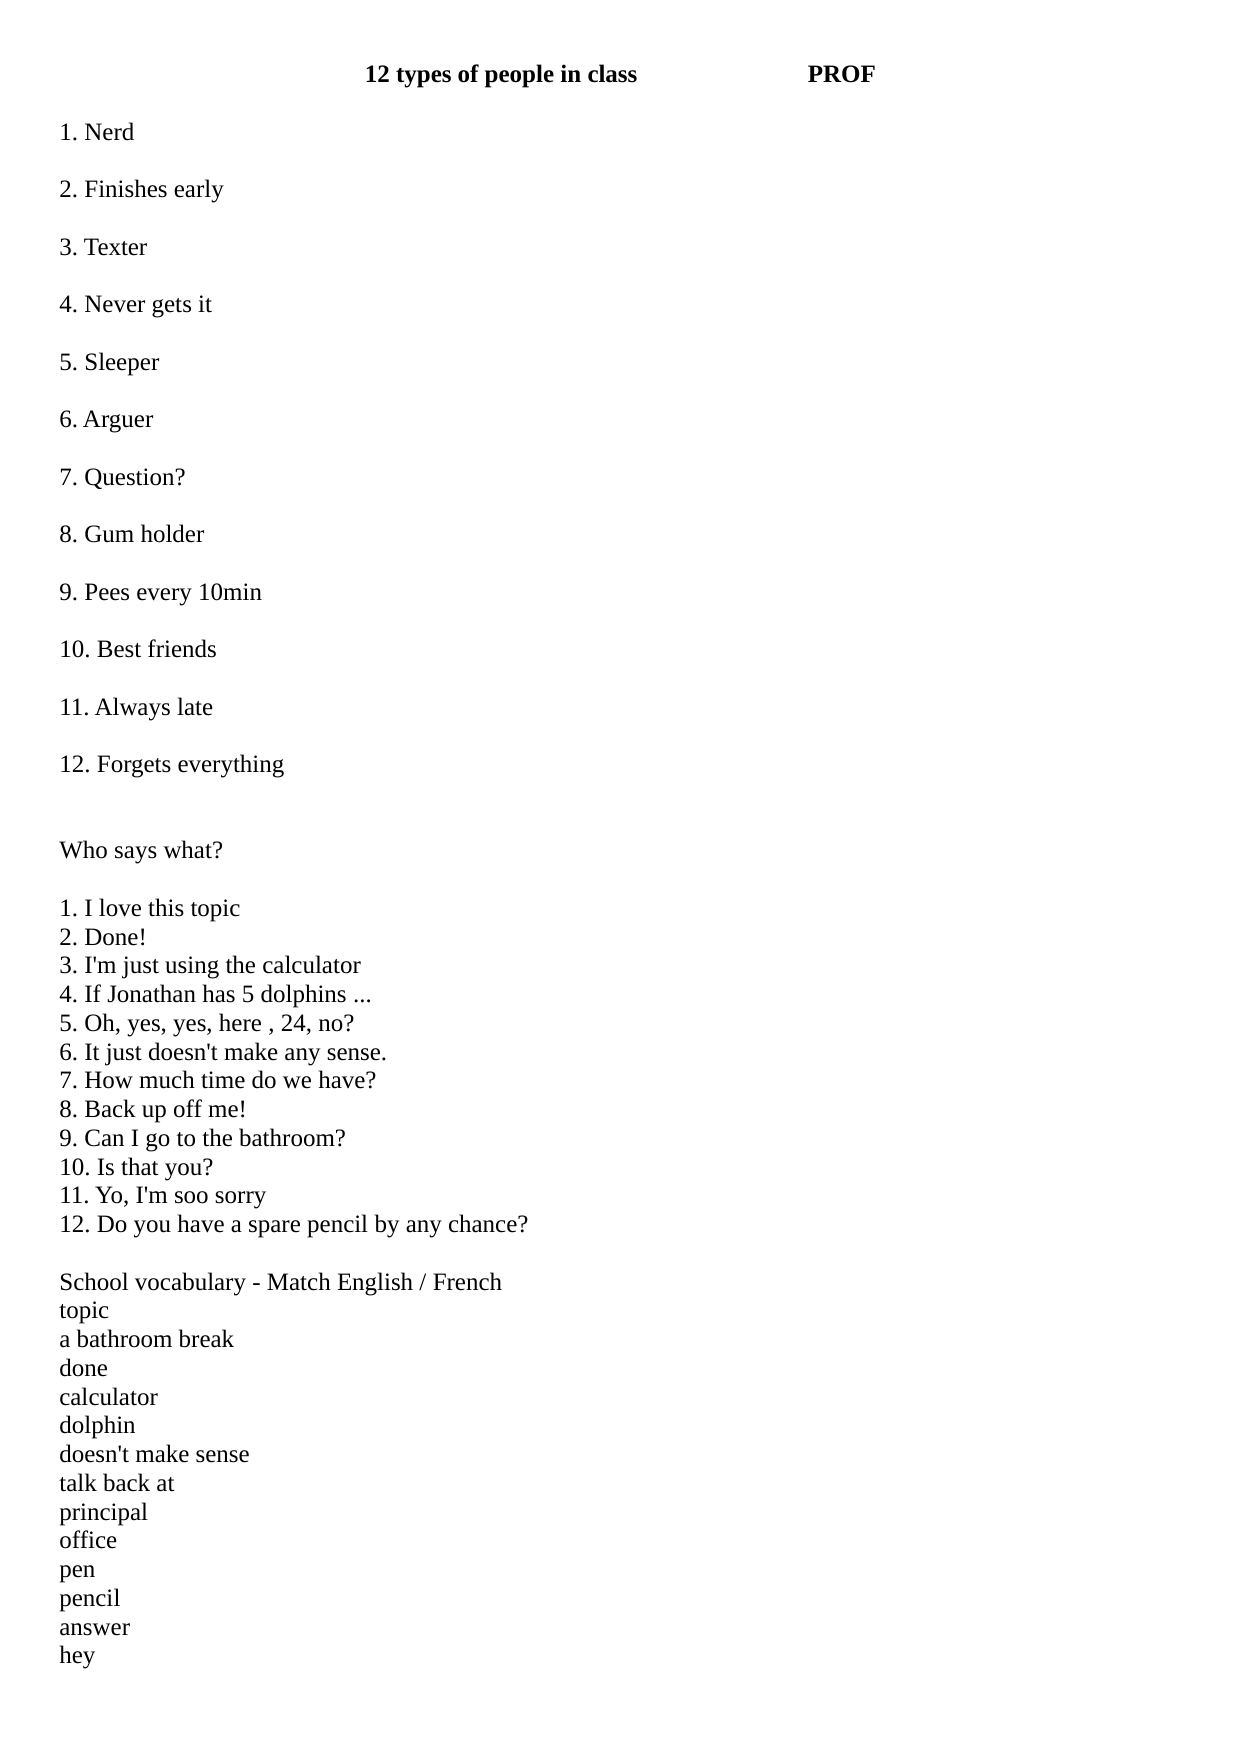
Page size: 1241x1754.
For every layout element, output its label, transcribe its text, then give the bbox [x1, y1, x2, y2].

text 2. Finishes early [59, 174, 1181, 203]
text calculator [59, 1382, 1181, 1410]
text 6. It just doesn't make any sense. [59, 1037, 1181, 1065]
text principal [59, 1497, 1181, 1525]
text 10. Is that you? [59, 1152, 1181, 1180]
text School vocabulary - Match English / French [59, 1267, 1181, 1295]
text 8. Back up off me! [59, 1094, 1181, 1123]
text 6. Arguer [59, 404, 1181, 433]
text 3. I'm just using the calculator [59, 950, 1181, 979]
text 12. Forgets everything [59, 749, 1181, 778]
text 7. Question? [59, 462, 1181, 490]
text pen [59, 1554, 1181, 1583]
text 2. Done! [59, 922, 1181, 950]
text 9. Can I go to the bathroom? [59, 1123, 1181, 1152]
text 8. Gum holder [59, 519, 1181, 548]
text dolphin [59, 1410, 1181, 1439]
text 5. Oh, yes, yes, here , 24, no? [59, 1008, 1181, 1037]
text 1. Nerd [59, 117, 1181, 145]
text 11. Always late [59, 692, 1181, 720]
text Who says what? [59, 835, 1181, 864]
text hey [59, 1640, 1181, 1669]
text doesn't make sense [59, 1439, 1181, 1468]
text 3. Texter [59, 232, 1181, 260]
text 11. Yo, I'm soo sorry [59, 1180, 1181, 1209]
text 9. Pees every 10min [59, 577, 1181, 605]
text 4. Never gets it [59, 289, 1181, 318]
text 1. I love this topic [59, 893, 1181, 922]
text office [59, 1525, 1181, 1554]
text a bathroom break [59, 1324, 1181, 1353]
text 10. Best friends [59, 634, 1181, 663]
text 4. If Jonathan has 5 dolphins ... [59, 979, 1181, 1008]
text 5. Sleeper [59, 347, 1181, 375]
text answer [59, 1612, 1181, 1640]
text talk back at [59, 1468, 1181, 1497]
text topic [59, 1295, 1181, 1324]
text 12 types of people in class PROF [59, 59, 1181, 88]
text done [59, 1353, 1181, 1382]
text 7. How much time do we have? [59, 1065, 1181, 1094]
text pencil [59, 1583, 1181, 1612]
text 12. Do you have a spare pencil by any chance? [59, 1209, 1181, 1238]
